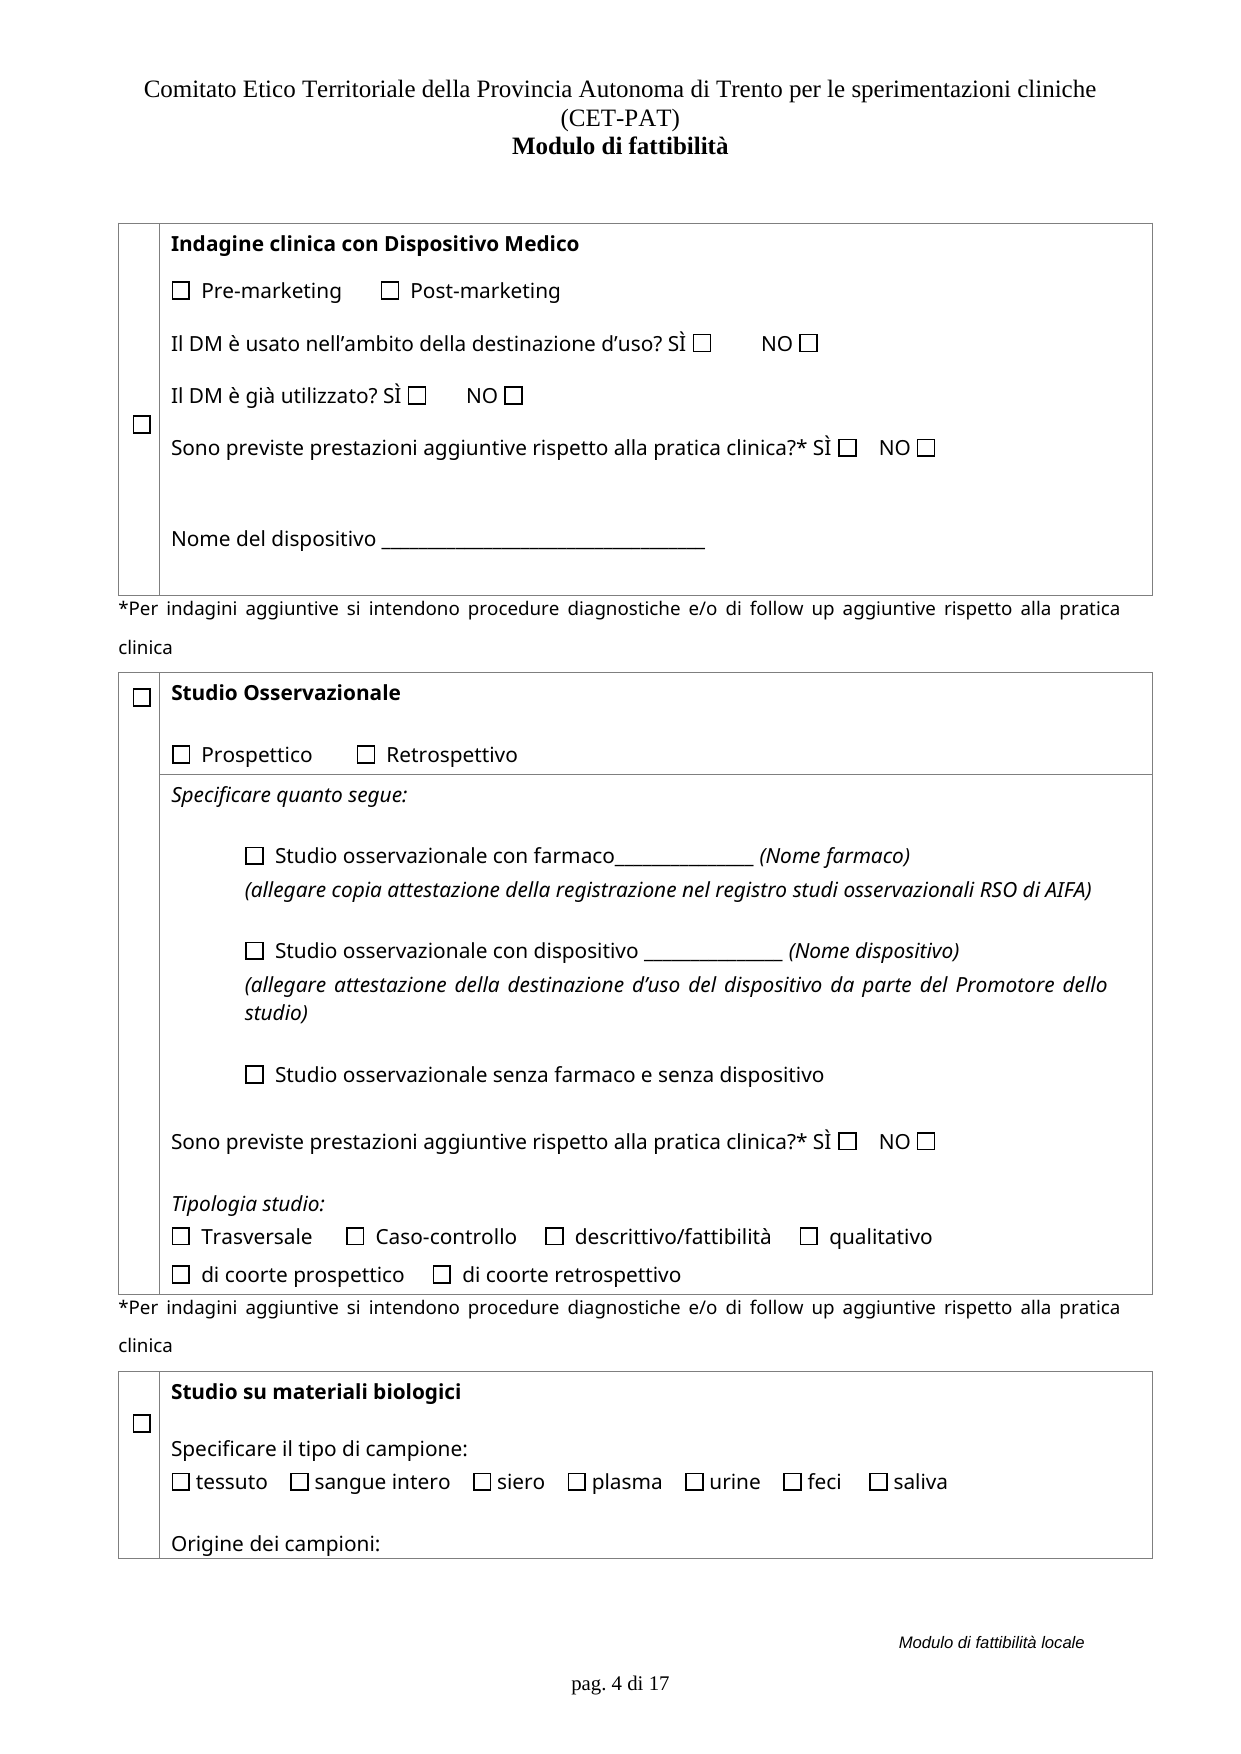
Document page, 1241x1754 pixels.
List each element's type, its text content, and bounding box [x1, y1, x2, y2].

text *Per indagini aggiuntive si intendono procedure diagnostiche e/o di follow up aggiuntive rispetto alla pratica clinica [118, 1295, 1122, 1358]
table_header Indagine clinica con Dispositivo Medico Pre-marketing Post-marketing Il DM è usato nell’ambito della destinazione d’uso? SÌ NO Il DM è già utilizzato? SÌ NO Sono previste prestazioni aggiuntive rispetto alla pratica clinica?* SÌ NO Nome del dispositivo ___________________________________ [160, 224, 1152, 595]
table_header [119, 673, 159, 1293]
table_header Studio su materiali biologici Specificare il tipo di campione: tessuto sangue intero siero plasma urine feci saliva Origine dei campioni: [160, 1372, 1152, 1558]
table_header [119, 224, 159, 595]
table_header Studio Osservazionale Prospettico Retrospettivo [160, 673, 1152, 773]
table_cell Specificare quanto segue: Studio osservazionale con farmaco_______________ (Nome farmaco) (allegare copia attestazione della registrazione nel registro studi osservazionali RSO di AIFA) Studio osservazionale con dispositivo _______________ (Nome dispositivo) (allegare attestazione della destinazione d’uso del dispositivo da parte del Promotore dello studio) Studio osservazionale senza farmaco e senza dispositivo Sono previste prestazioni aggiuntive rispetto alla pratica clinica?* SÌ NO Tipologia studio: Trasversale Caso-controllo descrittivo/fattibilità qualitativo di coorte prospettico di coorte retrospettivo [160, 775, 1152, 1293]
table_header [119, 1372, 159, 1558]
text *Per indagini aggiuntive si intendono procedure diagnostiche e/o di follow up aggiuntive rispetto alla pratica clinica [118, 596, 1122, 659]
